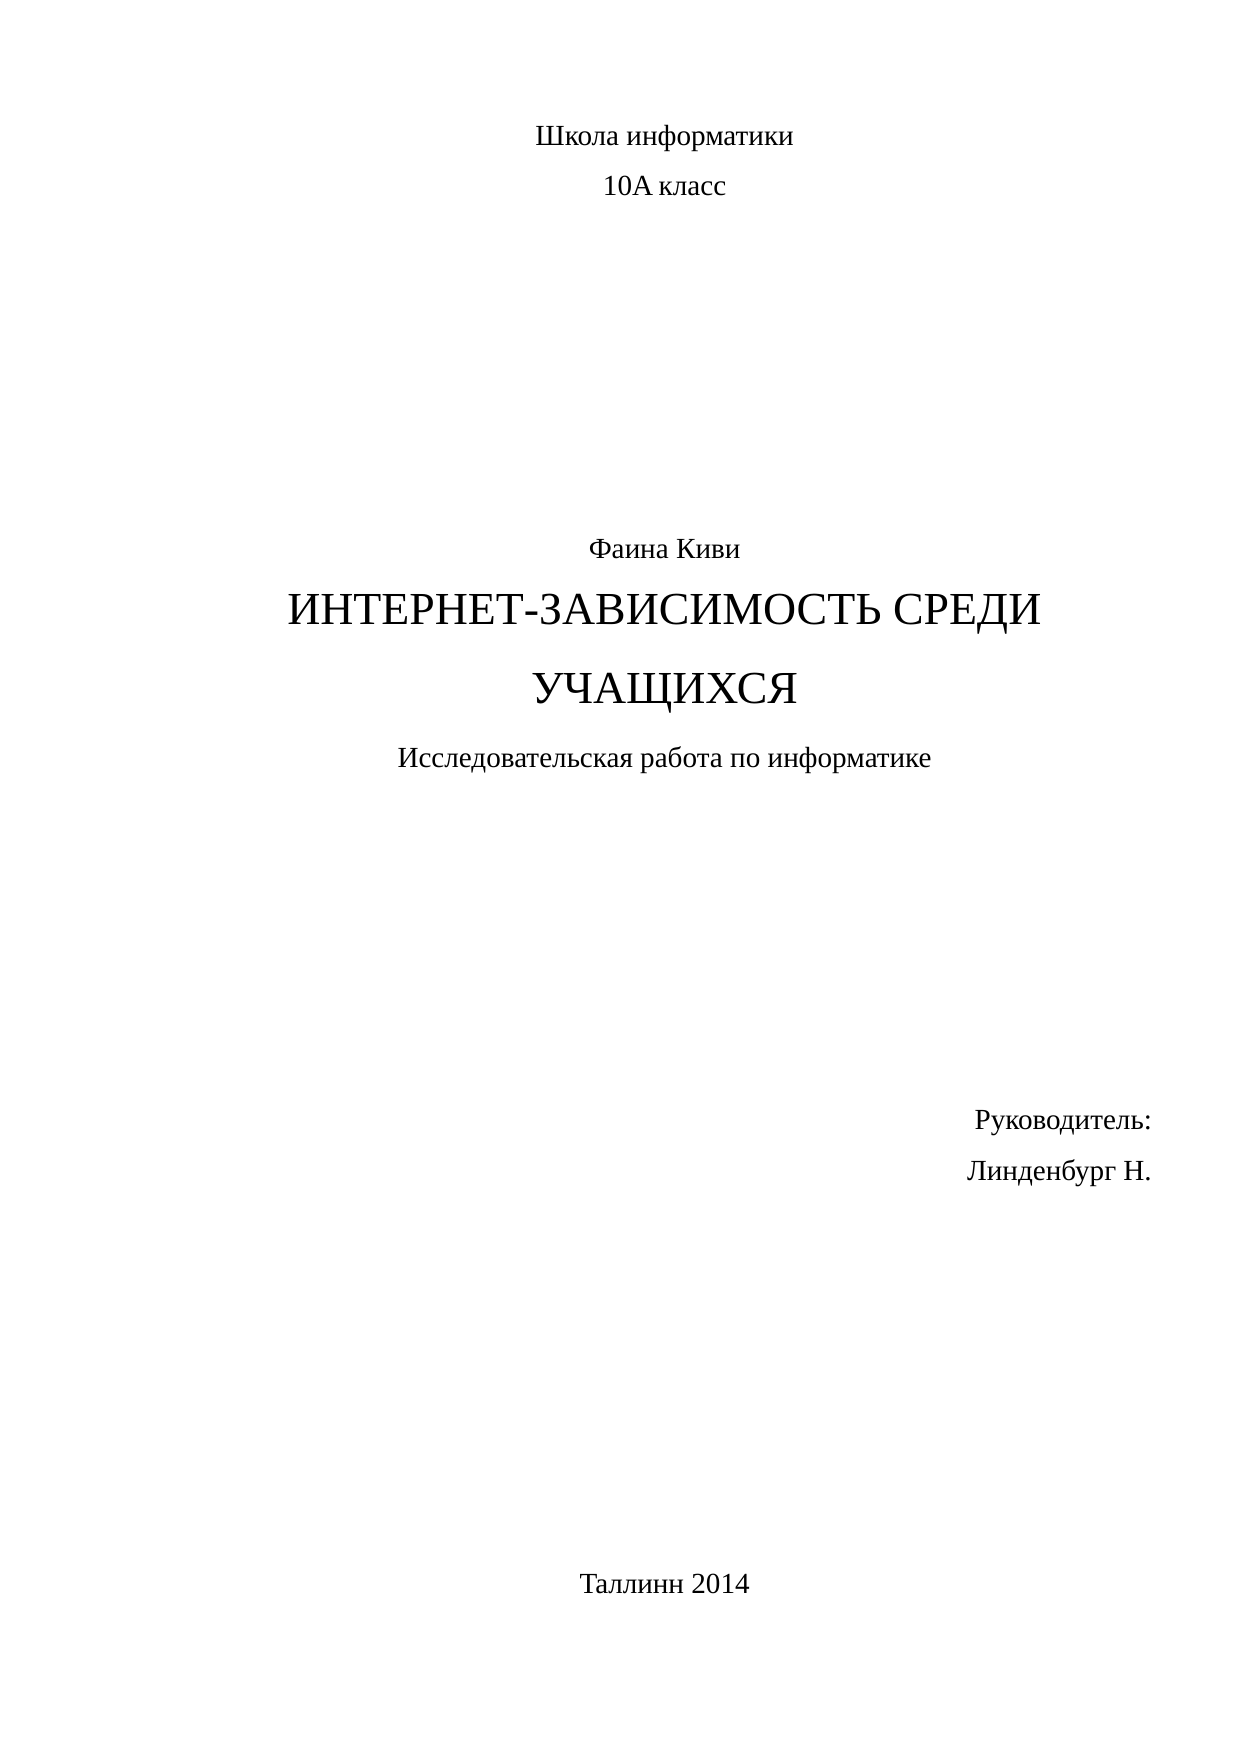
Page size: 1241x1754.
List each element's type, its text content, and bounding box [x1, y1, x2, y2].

text Taллинн 2014 [177, 1566, 1152, 1599]
text Фаина Киви [177, 531, 1152, 565]
text ИНТЕРНЕТ-ЗАВИСИМОСТЬ СРЕДИ УЧАЩИХСЯ [177, 582, 1152, 713]
text Линденбург Н. [177, 1153, 1152, 1186]
text Исследовательская работа по информатике [177, 740, 1152, 773]
text 10A класс [177, 168, 1152, 202]
text Школа информатики [177, 118, 1152, 152]
text Руководитель: [177, 1102, 1152, 1136]
